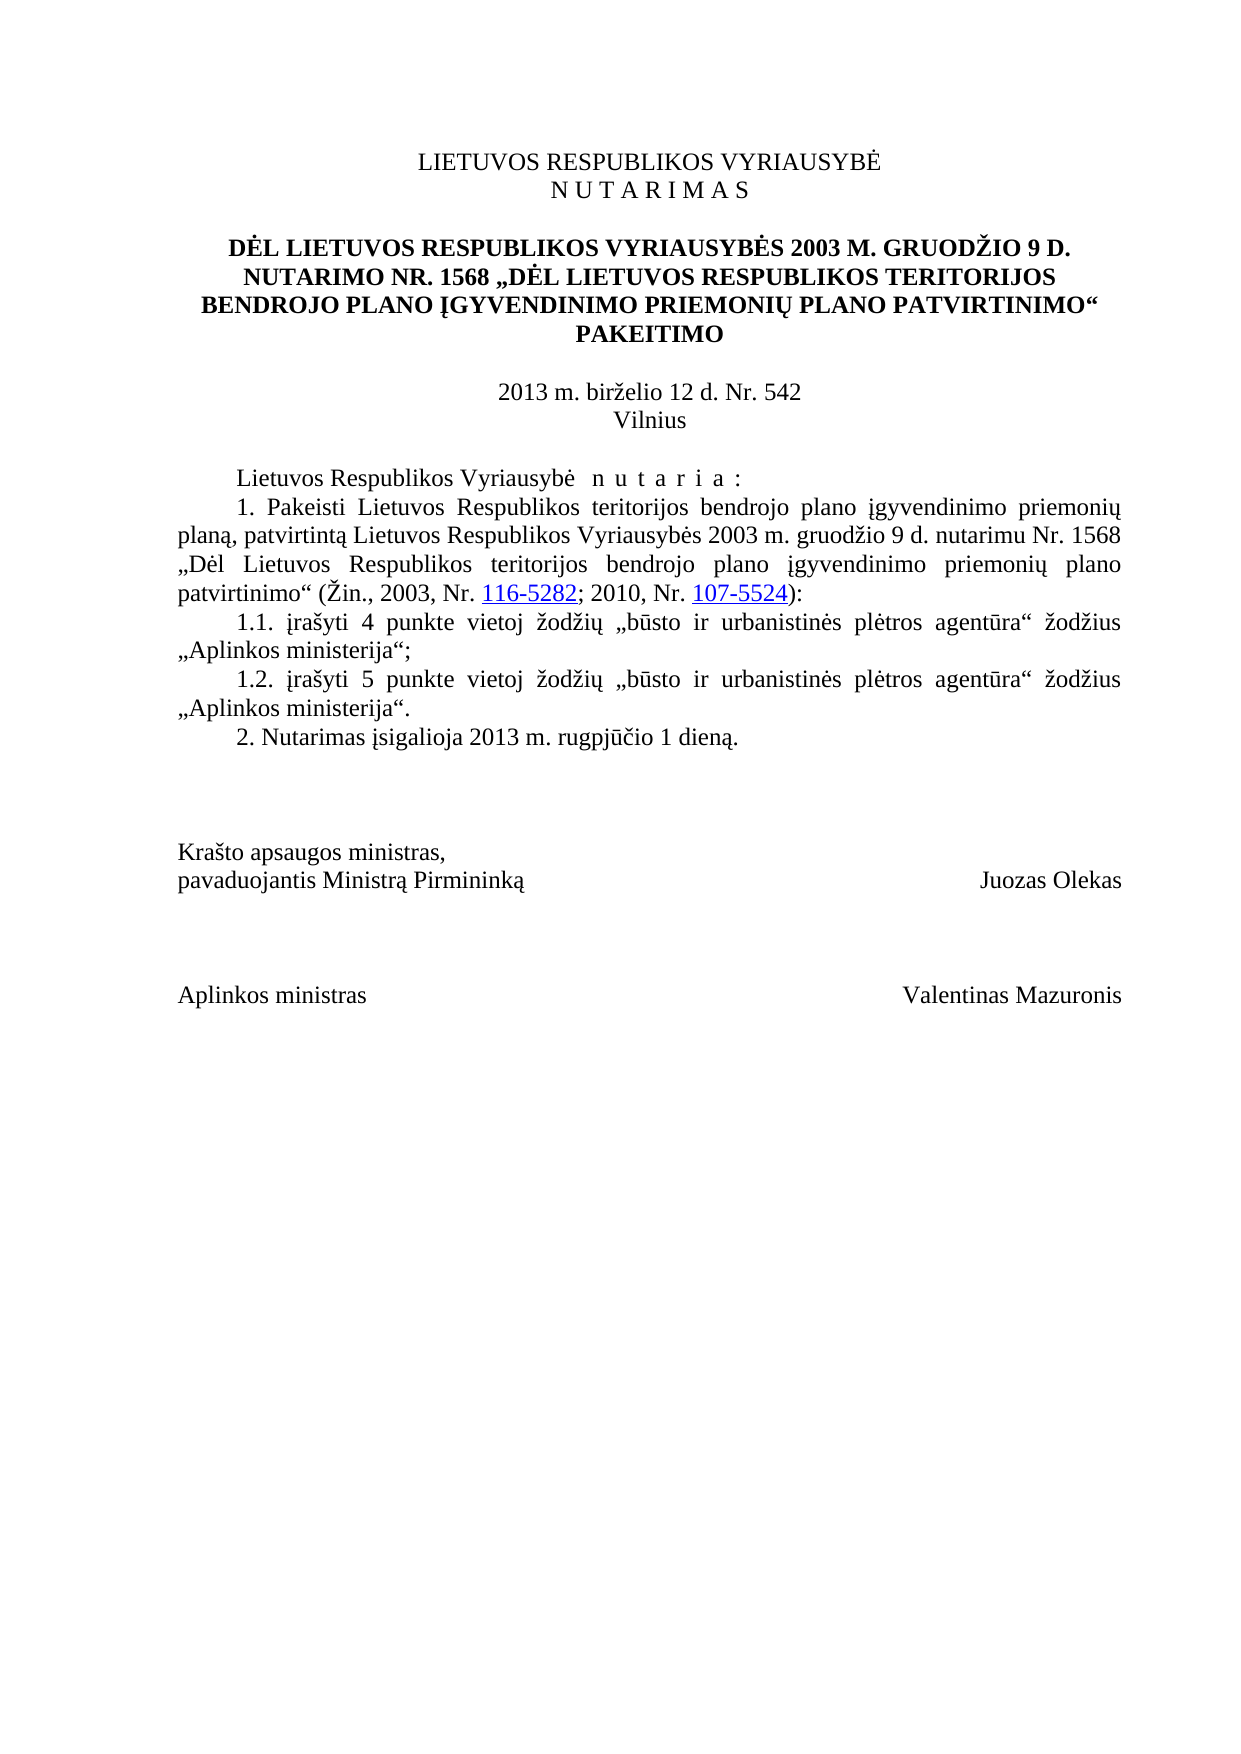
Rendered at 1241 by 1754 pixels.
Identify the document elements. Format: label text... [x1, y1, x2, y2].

text Vilnius [177, 406, 1122, 434]
text Lietuvos Respublikos Vyriausybė nutaria: [177, 463, 1122, 492]
text 1. Pakeisti Lietuvos Respublikos teritorijos bendrojo plano įgyvendinimo priemonių planą, patvirtintą Lietuvos Respublikos Vyriausybės 2003 m. gruodžio 9 d. nutarimu Nr. 1568 „Dėl Lietuvos Respublikos teritorijos bendrojo plano įgyvendinimo priemonių plano patvirtinimo“ (Žin., 2003, Nr. 116-5282; 2010, Nr. 107-5524): [177, 492, 1122, 607]
text NUTARIMAS [177, 176, 1122, 204]
text Lietuvos Respublikos Vyriausybė [177, 147, 1122, 176]
text Krašto apsaugos ministras, [177, 837, 1122, 866]
text Dėl LIETUVOS RESPUBLIKOS VYRIAUSYBĖS 2003 M. GRUODŽIO 9 D. NUTARIMO NR. 1568 „DĖL LIETUVOS RESPUBLIKOS TERITORIJOS BENDROJO PLANO ĮGYVENDINIMO PRIEMONIŲ PLANO PATVIRTINIMO“ PAKEITIMO [177, 233, 1122, 348]
text pavaduojantis Ministrą Pirmininką Juozas Olekas [177, 866, 1122, 894]
text 1.2. įrašyti 5 punkte vietoj žodžių „būsto ir urbanistinės plėtros agentūra“ žodžius „Aplinkos ministerija“. [177, 664, 1122, 722]
text Aplinkos ministras Valentinas Mazuronis [177, 981, 1122, 1009]
text 2. Nutarimas įsigalioja 2013 m. rugpjūčio 1 dieną. [177, 722, 1122, 751]
text 2013 m. birželio 12 d. Nr. 542 [177, 377, 1122, 406]
text 1.1. įrašyti 4 punkte vietoj žodžių „būsto ir urbanistinės plėtros agentūra“ žodžius „Aplinkos ministerija“; [177, 607, 1122, 664]
